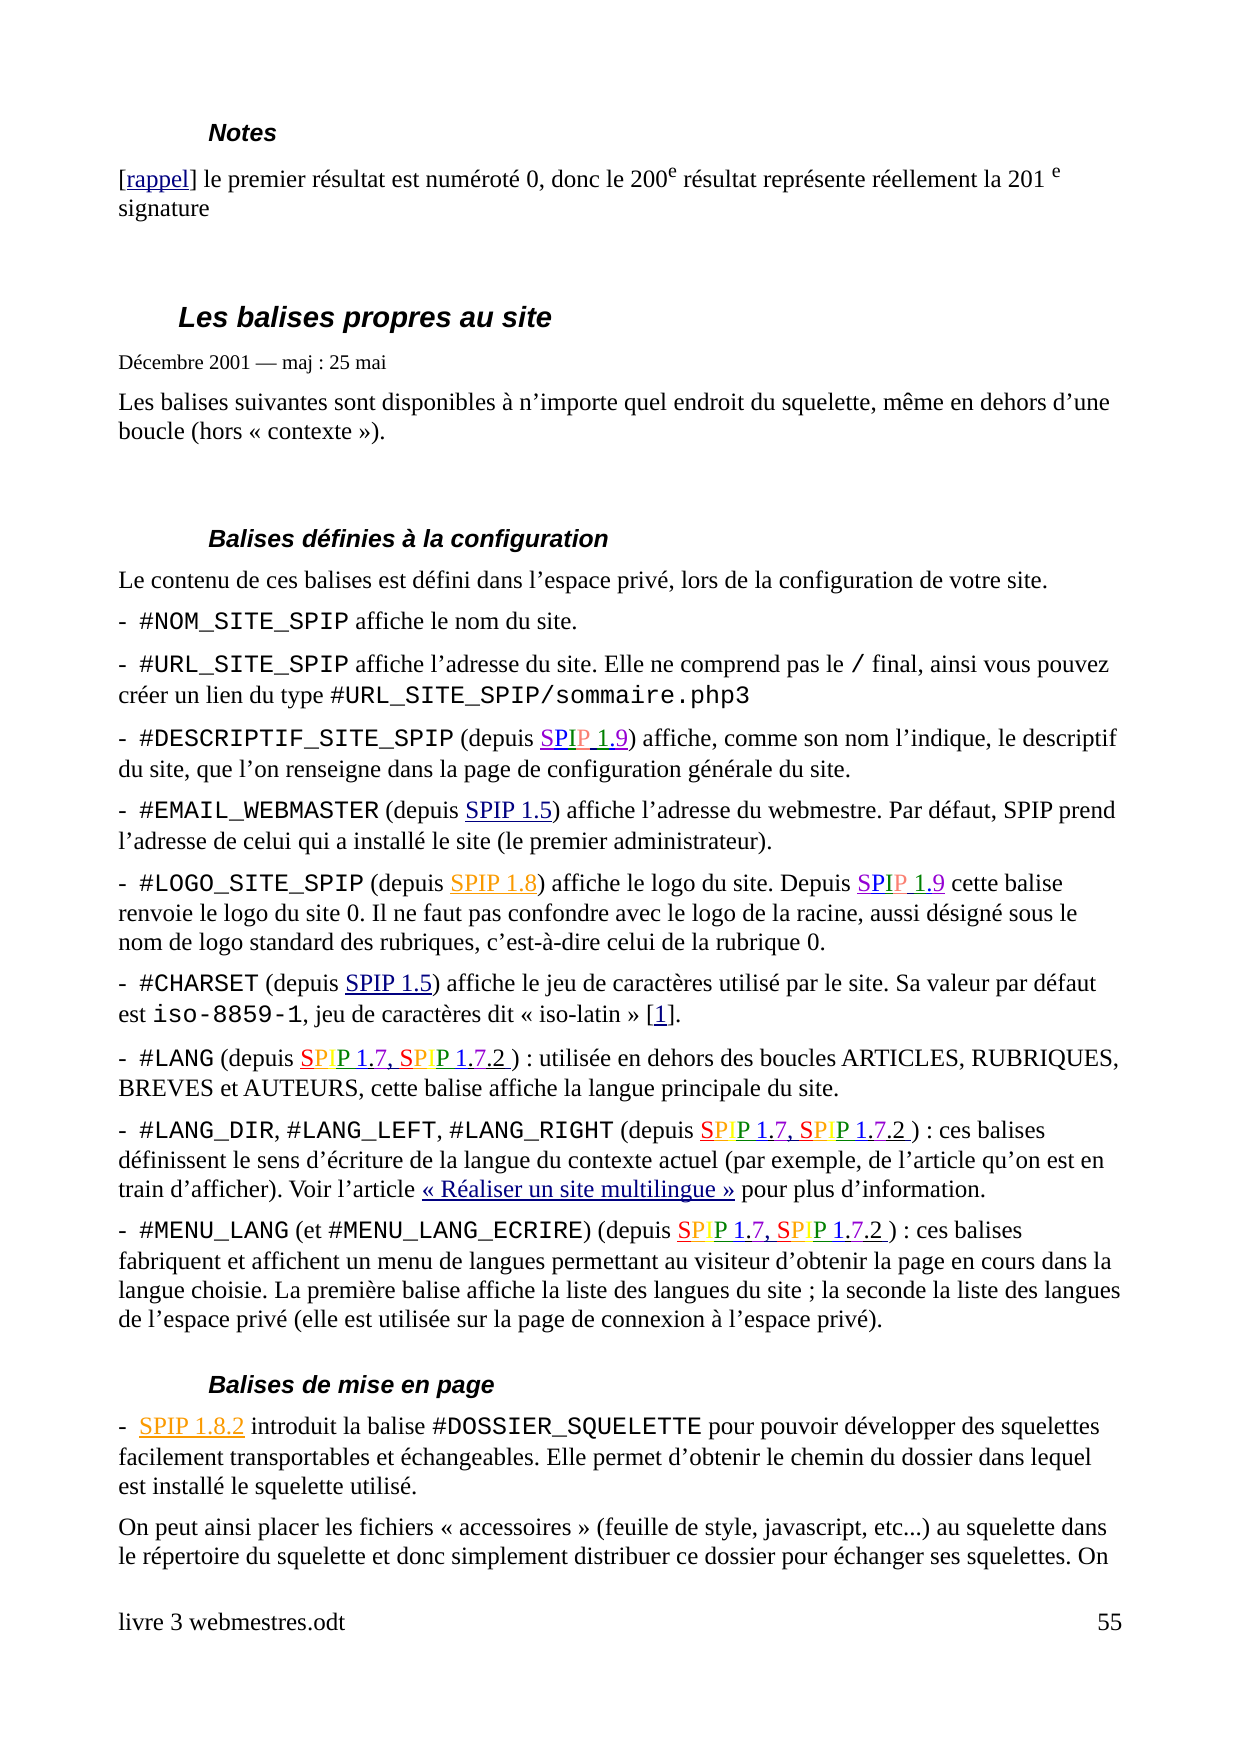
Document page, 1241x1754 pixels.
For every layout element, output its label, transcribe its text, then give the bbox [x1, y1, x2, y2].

subtitle Balises définies à la configuration [118, 524, 1122, 552]
text Décembre 2001 — maj : 25 mai [118, 346, 1122, 375]
text Le contenu de ces balises est défini dans l’espace privé, lors de la configuration de votre site. [118, 565, 1122, 593]
text - #LANG (depuis SPIP 1.7, SPIP 1.7.2 ) : utilisée en dehors des boucles ARTICLES, RUBRIQUES, BREVES et AUTEURS, cette balise affiche la langue principale du site. [118, 1043, 1122, 1102]
text - #MENU_LANG (et #MENU_LANG_ECRIRE) (depuis SPIP 1.7, SPIP 1.7.2 ) : ces balises fabriquent et affichent un menu de langues permettant au visiteur d’obtenir la page en cours dans la langue choisie. La première balise affiche la liste des langues du site ; la seconde la liste des langues de l’espace privé (elle est utilisée sur la page de connexion à l’espace privé). [118, 1216, 1122, 1333]
subtitle Notes [118, 118, 1122, 147]
text On peut ainsi placer les fichiers « accessoires » (feuille de style, javascript, etc...) au squelette dans le répertoire du squelette et donc simplement distribuer ce dossier pour échanger ses squelettes. On [118, 1512, 1122, 1569]
text - #CHARSET (depuis SPIP 1.5) affiche le jeu de caractères utilisé par le site. Sa valeur par défaut est iso-8859-1, jeu de caractères dit « iso-latin » [1]. [118, 968, 1122, 1030]
text - #LOGO_SITE_SPIP (depuis SPIP 1.8) affiche le logo du site. Depuis SPIP 1.9 cette balise renvoie le logo du site 0. Il ne faut pas confondre avec le logo de la racine, aussi désigné sous le nom de logo standard des rubriques, c’est-à-dire celui de la rubrique 0. [118, 868, 1122, 956]
subtitle Balises de mise en page [118, 1370, 1122, 1399]
text [rappel] le premier résultat est numéroté 0, donc le 200e résultat représente réellement la 201 e signature [118, 159, 1122, 221]
text - #DESCRIPTIF_SITE_SPIP (depuis SPIP 1.9) affiche, comme son nom l’indique, le descriptif du site, que l’on renseigne dans la page de configuration générale du site. [118, 723, 1122, 783]
subtitle Les balises propres au site [118, 300, 1122, 334]
text - #URL_SITE_SPIP affiche l’adresse du site. Elle ne comprend pas le / final, ainsi vous pouvez créer un lien du type #URL_SITE_SPIP/sommaire.php3 [118, 649, 1122, 711]
text - #NOM_SITE_SPIP affiche le nom du site. [118, 606, 1122, 637]
text Les balises suivantes sont disponibles à n’importe quel endroit du squelette, même en dehors d’une boucle (hors « contexte »). [118, 387, 1122, 445]
text - #EMAIL_WEBMASTER (depuis SPIP 1.5) affiche l’adresse du webmestre. Par défaut, SPIP prend l’adresse de celui qui a installé le site (le premier administrateur). [118, 796, 1122, 855]
text - #LANG_DIR, #LANG_LEFT, #LANG_RIGHT (depuis SPIP 1.7, SPIP 1.7.2 ) : ces balises définissent le sens d’écriture de la langue du contexte actuel (par exemple, de l’article qu’on est en train d’afficher). Voir l’article « Réaliser un site multilingue » pour plus d’information. [118, 1115, 1122, 1203]
text - SPIP 1.8.2 introduit la balise #DOSSIER_SQUELETTE pour pouvoir développer des squelettes facilement transportables et échangeables. Elle permet d’obtenir le chemin du dossier dans lequel est installé le squelette utilisé. [118, 1411, 1122, 1499]
